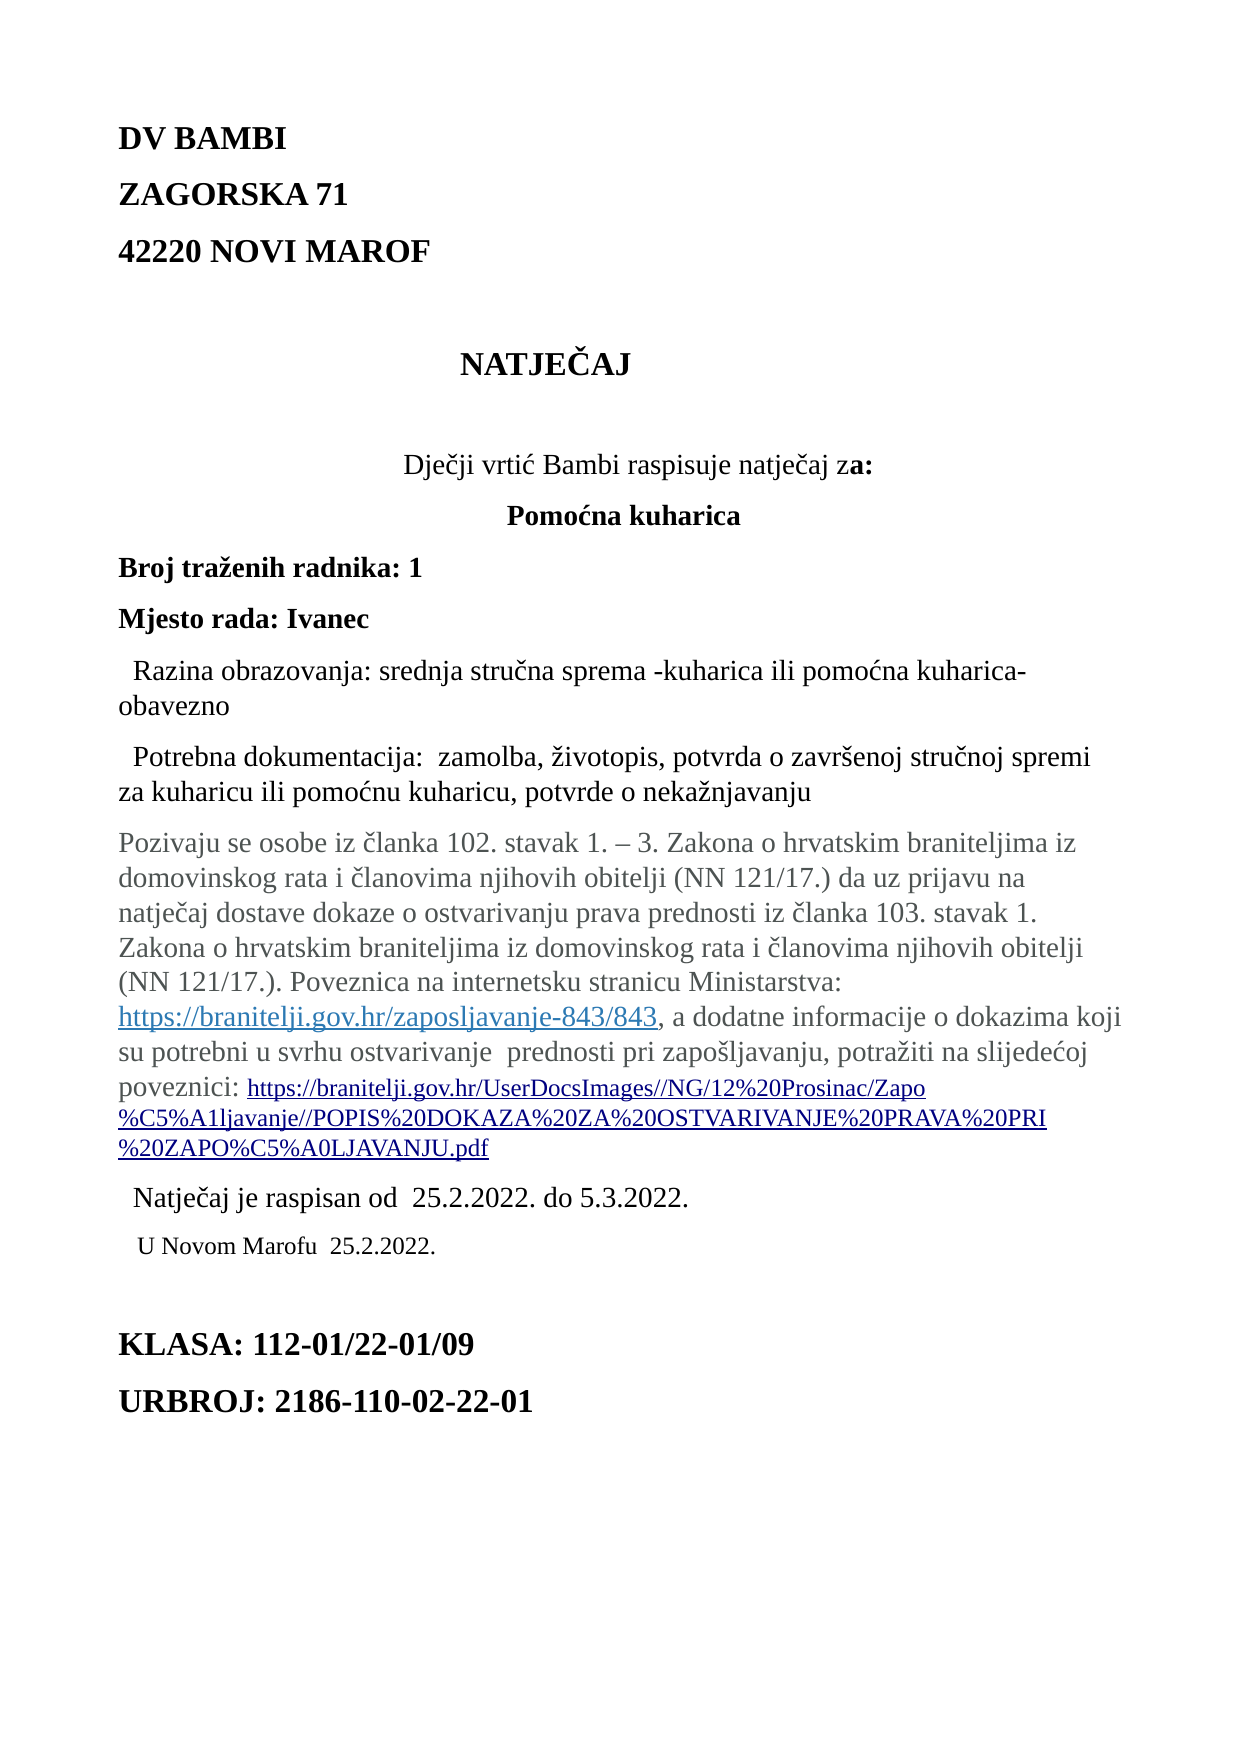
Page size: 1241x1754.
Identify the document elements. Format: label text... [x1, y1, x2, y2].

text ZAGORSKA 71 [118, 174, 1122, 213]
text Natječaj je raspisan od 25.2.2022. do 5.3.2022. [118, 1180, 1122, 1213]
text NATJEČAJ [118, 344, 1122, 382]
text Pomoćna kuharica [118, 498, 1122, 532]
text DV BAMBI [118, 118, 1122, 156]
text URBROJ: 2186-110-02-22-01 [118, 1381, 1122, 1419]
text U Novom Marofu 25.2.2022. [118, 1231, 1122, 1260]
text KLASA: 112-01/22-01/09 [118, 1324, 1122, 1363]
text Razina obrazovanja: srednja stručna sprema -kuharica ili pomoćna kuharica-obavezno [118, 653, 1122, 721]
text 42220 NOVI MAROF [118, 231, 1122, 269]
text Pozivaju se osobe iz članka 102. stavak 1. – 3. Zakona o hrvatskim braniteljima iz domovinskog rata i članovima njihovih obitelji (NN 121/17.) da uz prijavu na natječaj dostave dokaze o ostvarivanju prava prednosti iz članka 103. stavak 1. Zakona o hrvatskim braniteljima iz domovinskog rata i članovima njihovih obitelji (NN 121/17.). Poveznica na internetsku stranicu Ministarstva: https://branitelji.gov.hr/zaposljavanje-843/843, a dodatne informacije o dokazima koji su potrebni u svrhu ostvarivanje prednosti pri zapošljavanju, potražiti na slijedećoj poveznici: https://branitelji.gov.hr/UserDocsImages//NG/12%20Prosinac/Zapo%C5%A1ljavanje//POPIS%20DOKAZA%20ZA%20OSTVARIVANJE%20PRAVA%20PRI%20ZAPO%C5%A0LJAVANJU.pdf [118, 825, 1122, 1162]
text Potrebna dokumentacija: zamolba, životopis, potvrda o završenoj stručnoj spremi za kuharicu ili pomoćnu kuharicu, potvrde o nekažnjavanju [118, 739, 1122, 807]
text Dječji vrtić Bambi raspisuje natječaj za: [118, 447, 1122, 481]
text Broj traženih radnika: 1 [118, 550, 1122, 583]
text Mjesto rada: Ivanec [118, 601, 1122, 635]
